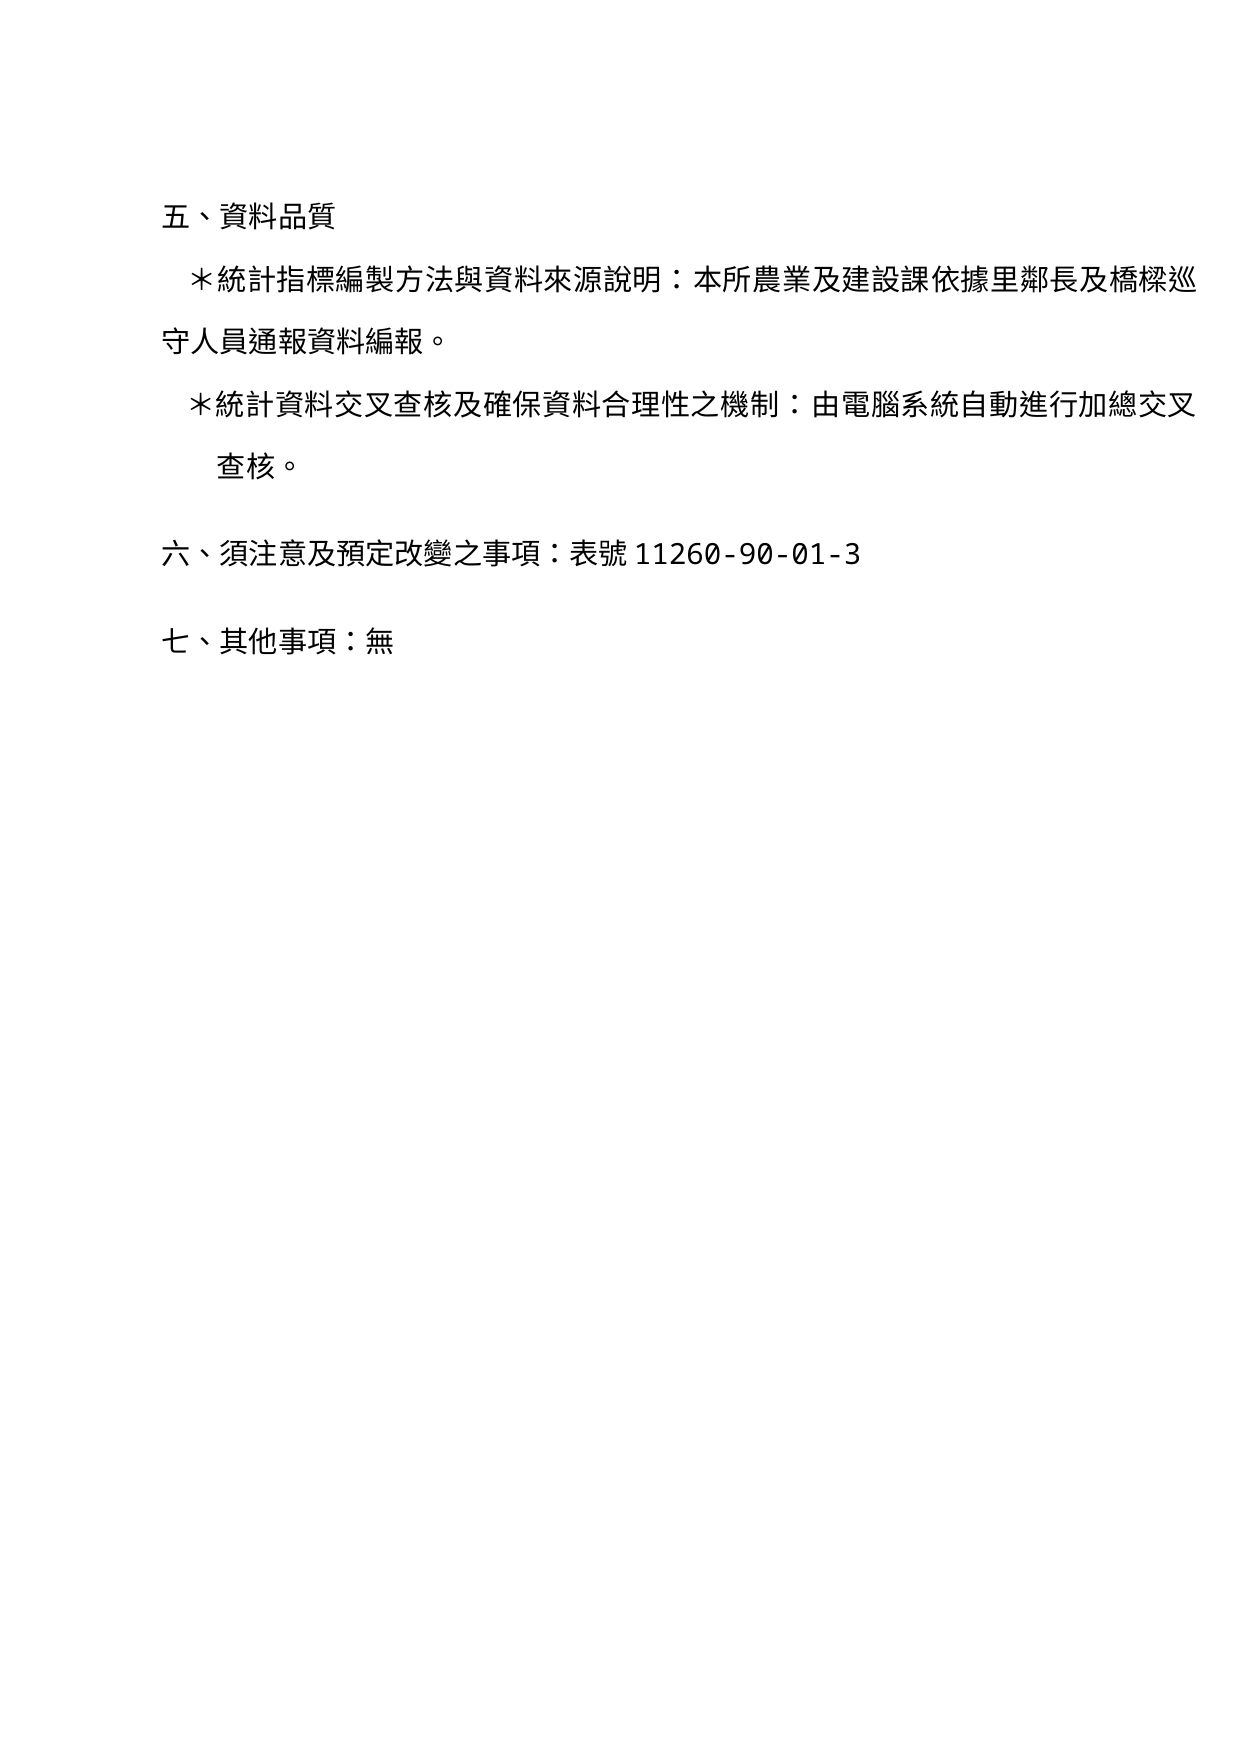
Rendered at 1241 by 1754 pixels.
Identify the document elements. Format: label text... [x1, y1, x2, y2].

table_header 五、資料品質 ＊統計指標編製方法與資料來源說明：本所農業及建設課依據里鄰長及橋樑巡守人員通報資料編報。 ＊統計資料交叉查核及確保資料合理性之機制：由電腦系統自動進行加總交叉查核。 六、須注意及預定改變之事項：表號11260-90-01-3 七、其他事項：無 [150, 148, 1209, 661]
